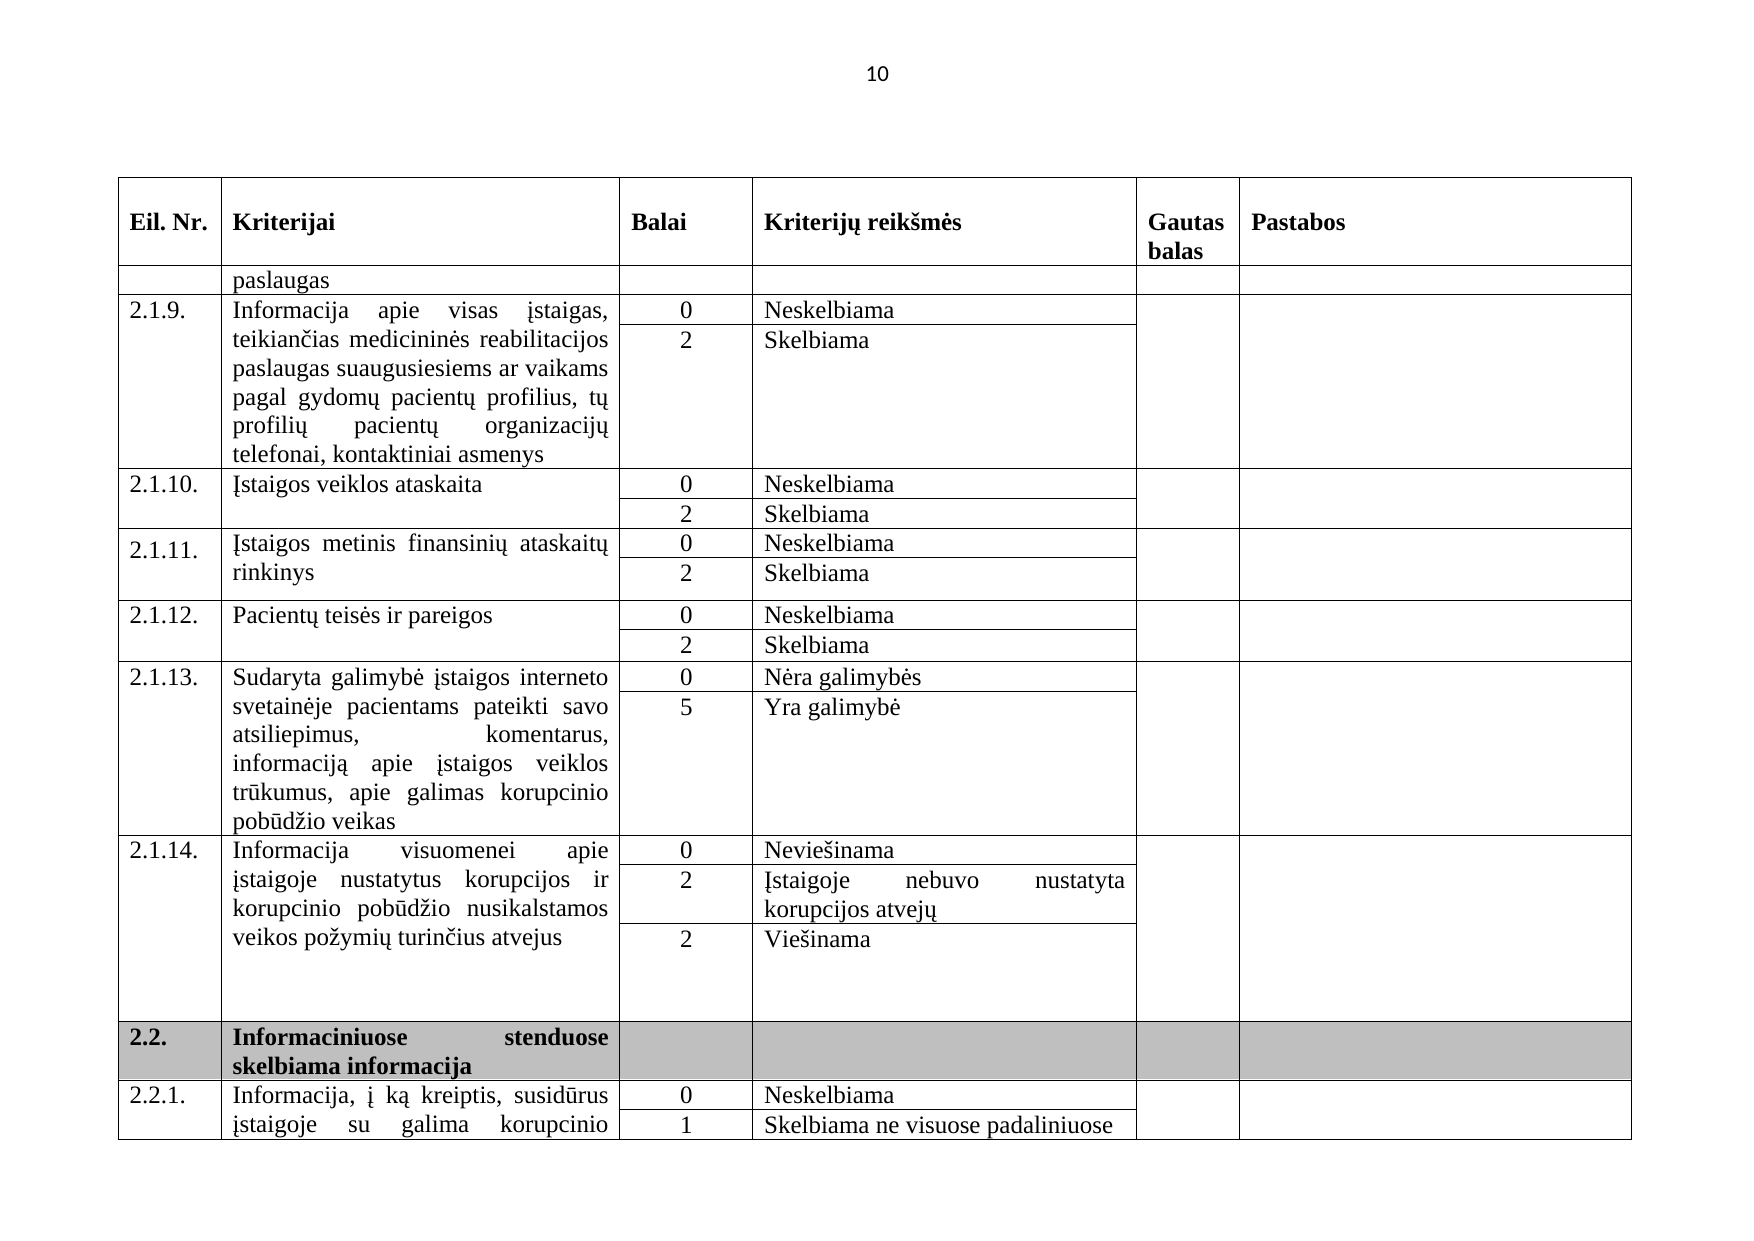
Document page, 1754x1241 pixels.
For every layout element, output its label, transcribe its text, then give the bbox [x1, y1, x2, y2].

table_cell Neskelbiama [753, 601, 1136, 629]
table_cell [1137, 662, 1239, 834]
table_header Gautas balas [1137, 178, 1239, 264]
table_cell Neskelbiama [753, 1081, 1136, 1109]
table_cell [1137, 1022, 1239, 1079]
table_cell 0 [620, 295, 752, 324]
table_cell 2 [620, 558, 752, 599]
table_cell Yra galimybė [753, 692, 1136, 834]
table_cell Neviešinama [753, 836, 1136, 864]
table_cell Skelbiama [753, 325, 1136, 354]
table_cell Skelbiama [753, 499, 1136, 527]
table_cell Nėra galimybės [753, 662, 1136, 691]
table_cell [1137, 1081, 1239, 1139]
table_cell 5 [620, 692, 752, 834]
table_cell 2.1.11. [119, 529, 221, 599]
table_cell Skelbiama [753, 558, 1136, 599]
table_cell [1240, 266, 1631, 294]
table_header Kriterijų reikšmės [753, 178, 1136, 264]
table_cell [1240, 469, 1631, 527]
table_cell [1240, 1081, 1631, 1139]
table_cell Informacija, į ką kreiptis, susidūrus įstaigoje su galima korupcinio [222, 1081, 619, 1139]
table_cell 0 [620, 601, 752, 629]
table_cell [1240, 1022, 1631, 1079]
table_cell [1137, 469, 1239, 527]
table_cell 2.1.12. [119, 601, 221, 661]
table_cell Skelbiama [753, 630, 1136, 661]
table_cell [1240, 529, 1631, 599]
table_cell 2.2.1. [119, 1081, 221, 1139]
table_cell 1 [620, 1110, 752, 1139]
table_cell 2.1.10. [119, 469, 221, 527]
table_cell 2 [620, 325, 752, 354]
table_cell 0 [620, 1081, 752, 1109]
table_header Balai [620, 178, 752, 264]
table_cell 2 [620, 865, 752, 923]
table_cell 2.1.13. [119, 662, 221, 834]
table_header Pastabos [1240, 178, 1631, 264]
table_cell [753, 1022, 1136, 1079]
table_cell 2 [620, 924, 752, 1021]
table_cell 0 [620, 662, 752, 691]
table_cell Įstaigos veiklos ataskaita [222, 469, 619, 527]
table_cell [753, 266, 1136, 294]
table_header Kriterijai [222, 178, 619, 264]
table_cell [620, 1022, 752, 1079]
table_cell [1137, 836, 1239, 1021]
table_cell 2.1.14. [119, 836, 221, 1021]
table_cell 2.2. [119, 1022, 221, 1079]
table_cell [1137, 266, 1239, 294]
table_cell Įstaigos metinis finansinių ataskaitų rinkinys [222, 529, 619, 599]
table_cell paslaugas [222, 266, 619, 294]
table_cell Informacija visuomenei apie įstaigoje nustatytus korupcijos ir korupcinio pobūdžio nusikalstamos veikos požymių turinčius atvejus [222, 836, 619, 1021]
table_header Eil. Nr. [119, 178, 221, 264]
table_cell 2 [620, 630, 752, 661]
table_cell [119, 266, 221, 294]
table_cell [1240, 601, 1631, 661]
table_cell Skelbiama ne visuose padaliniuose [753, 1110, 1136, 1139]
table_cell Informacija apie visas įstaigas, teikiančias medicininės reabilitacijos paslaugas suaugusiesiems ar vaikams pagal gydomų pacientų profilius, tų profilių pacientų organizacijų telefonai, kontaktiniai asmenys [222, 295, 619, 468]
table_cell Neskelbiama [753, 295, 1136, 324]
table_cell [1240, 662, 1631, 834]
table_cell [753, 354, 1136, 468]
table_cell [1240, 295, 1631, 468]
table_cell 2 [620, 499, 752, 527]
table_cell 0 [620, 469, 752, 498]
table_cell 0 [620, 529, 752, 557]
table_cell Sudaryta galimybė įstaigos interneto svetainėje pacientams pateikti savo atsiliepimus, komentarus, informaciją apie įstaigos veiklos trūkumus, apie galimas korupcinio pobūdžio veikas [222, 662, 619, 834]
table_cell [620, 354, 752, 468]
table_cell [1137, 601, 1239, 661]
table_cell [620, 266, 752, 294]
table_cell Neskelbiama [753, 529, 1136, 557]
table_cell [1240, 836, 1631, 1021]
table_cell Įstaigoje nebuvo nustatyta korupcijos atvejų [753, 865, 1136, 923]
table_cell Neskelbiama [753, 469, 1136, 498]
table_cell 2.1.9. [119, 295, 221, 468]
table_cell [1137, 295, 1239, 468]
table_cell [1137, 529, 1239, 599]
table_cell Viešinama [753, 924, 1136, 1021]
table_cell Pacientų teisės ir pareigos [222, 601, 619, 661]
table_cell Informaciniuose stenduose skelbiama informacija [222, 1022, 619, 1079]
table_cell 0 [620, 836, 752, 864]
